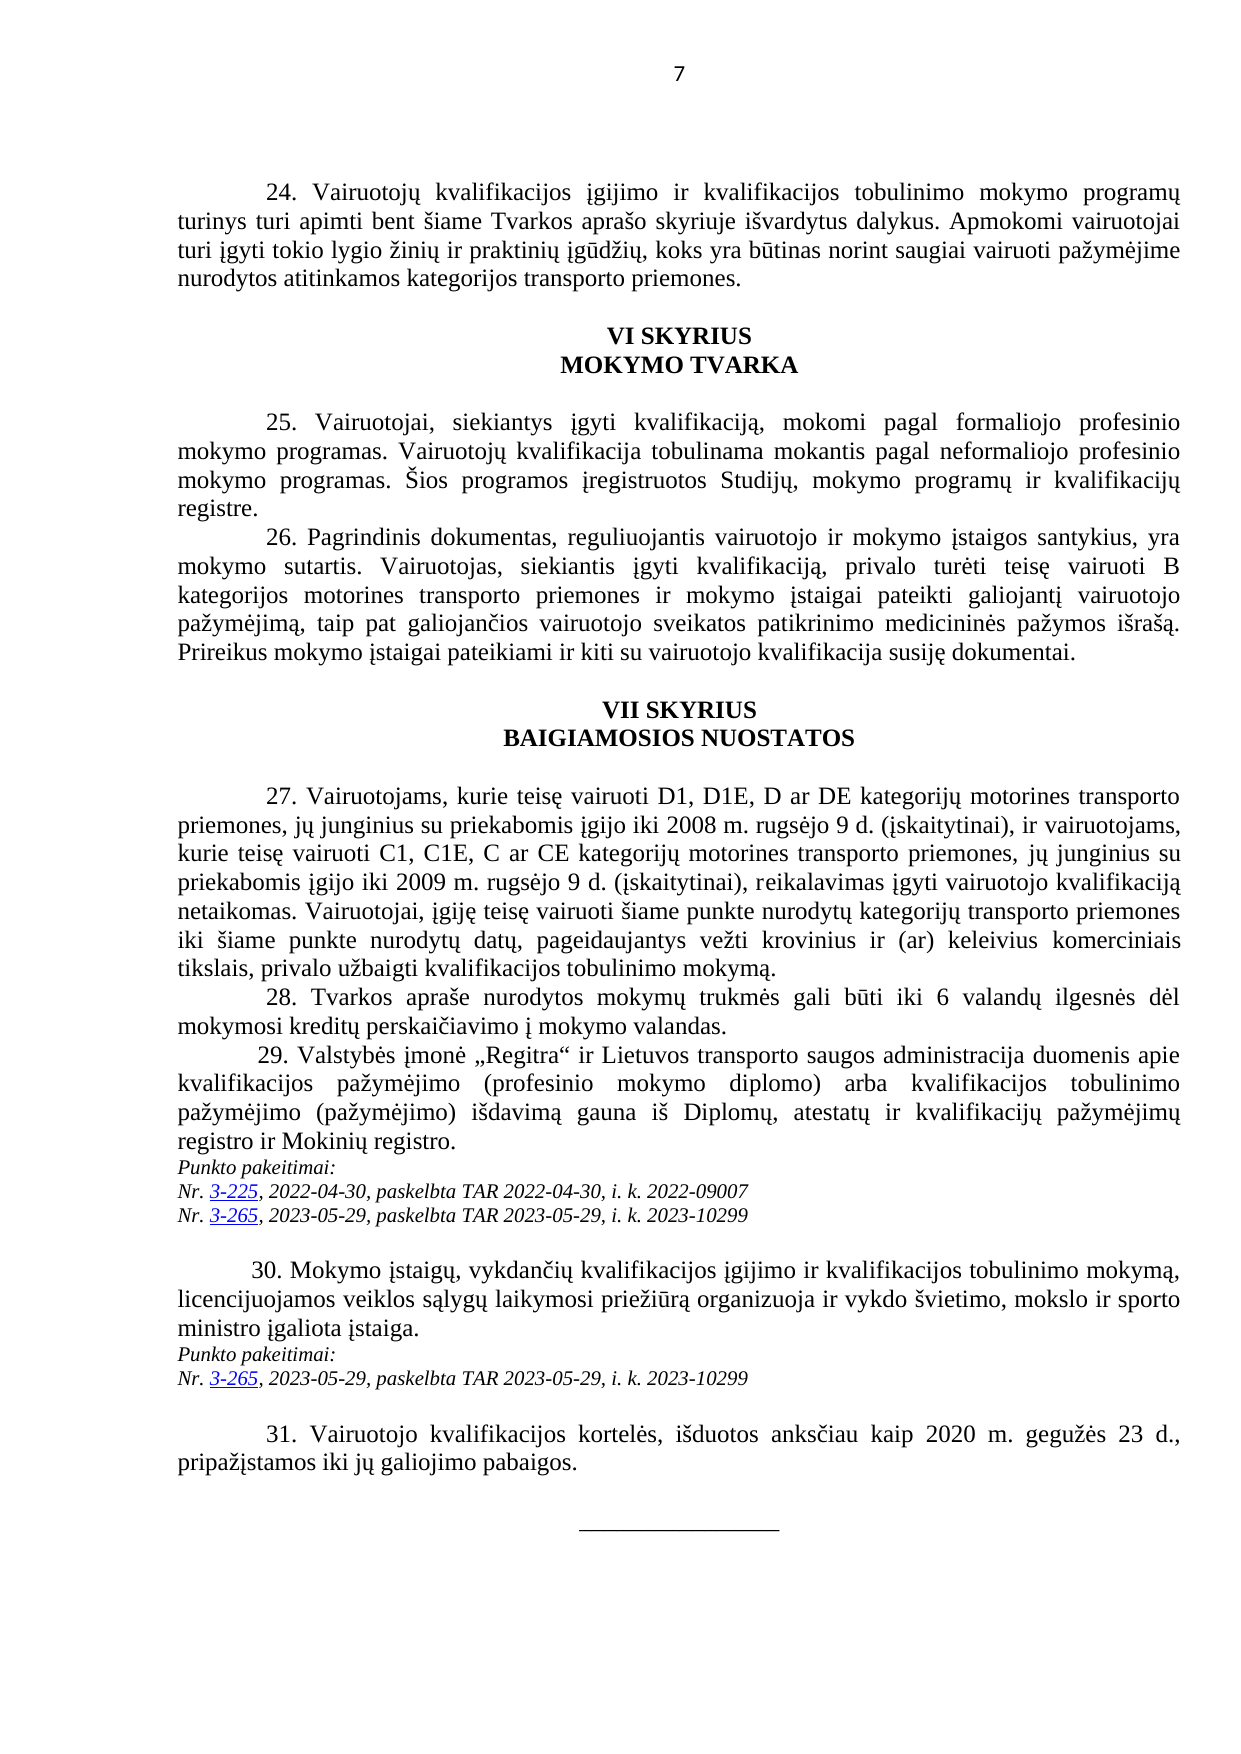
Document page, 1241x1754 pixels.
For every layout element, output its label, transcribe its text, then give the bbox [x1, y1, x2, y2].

text 27. Vairuotojams, kurie teisę vairuoti D1, D1E, D ar DE kategorijų motorines transporto priemones, jų junginius su priekabomis įgijo iki 2008 m. rugsėjo 9 d. (įskaitytinai), ir vairuotojams, kurie teisę vairuoti C1, C1E, C ar CE kategorijų motorines transporto priemones, jų junginius su priekabomis įgijo iki 2009 m. rugsėjo 9 d. (įskaitytinai), reikalavimas įgyti vairuotojo kvalifikaciją netaikomas. Vairuotojai, įgiję teisę vairuoti šiame punkte nurodytų kategorijų transporto priemones iki šiame punkte nurodytų datų, pageidaujantys vežti krovinius ir (ar) keleivius komerciniais tikslais, privalo užbaigti kvalifikacijos tobulinimo mokymą. [177, 781, 1181, 982]
text 29. Valstybės įmonė „Regitra“ ir Lietuvos transporto saugos administracija duomenis apie kvalifikacijos pažymėjimo (profesinio mokymo diplomo) arba kvalifikacijos tobulinimo pažymėjimo (pažymėjimo) išdavimą gauna iš Diplomų, atestatų ir kvalifikacijų pažymėjimų registro ir Mokinių registro. [177, 1040, 1181, 1155]
text Punkto pakeitimai: [177, 1342, 1181, 1366]
text 31. Vairuotojo kvalifikacijos kortelės, išduotos anksčiau kaip 2020 m. gegužės 23 d., pripažįstamos iki jų galiojimo pabaigos. [177, 1419, 1181, 1476]
text ________________ [177, 1505, 1181, 1534]
text VI SKYRIUS [177, 321, 1181, 350]
text 28. Tvarkos apraše nurodytos mokymų trukmės gali būti iki 6 valandų ilgesnės dėl mokymosi kreditų perskaičiavimo į mokymo valandas. [177, 982, 1181, 1040]
text Nr. 3-265, 2023-05-29, paskelbta TAR 2023-05-29, i. k. 2023-10299 [177, 1366, 1181, 1390]
text 24. Vairuotojų kvalifikacijos įgijimo ir kvalifikacijos tobulinimo mokymo programų turinys turi apimti bent šiame Tvarkos aprašo skyriuje išvardytus dalykus. Apmokomi vairuotojai turi įgyti tokio lygio žinių ir praktinių įgūdžių, koks yra būtinas norint saugiai vairuoti pažymėjime nurodytos atitinkamos kategorijos transporto priemones. [177, 177, 1181, 292]
text Punkto pakeitimai: [177, 1155, 1181, 1179]
text 26. Pagrindinis dokumentas, reguliuojantis vairuotojo ir mokymo įstaigos santykius, yra mokymo sutartis. Vairuotojas, siekiantis įgyti kvalifikaciją, privalo turėti teisę vairuoti B kategorijos motorines transporto priemones ir mokymo įstaigai pateikti galiojantį vairuotojo pažymėjimą, taip pat galiojančios vairuotojo sveikatos patikrinimo medicininės pažymos išrašą. Prireikus mokymo įstaigai pateikiami ir kiti su vairuotojo kvalifikacija susiję dokumentai. [177, 522, 1181, 666]
text Nr. 3-265, 2023-05-29, paskelbta TAR 2023-05-29, i. k. 2023-10299 [177, 1203, 1181, 1227]
text VII SKYRIUS [177, 695, 1181, 723]
text 30. Mokymo įstaigų, vykdančių kvalifikacijos įgijimo ir kvalifikacijos tobulinimo mokymą, licencijuojamos veiklos sąlygų laikymosi priežiūrą organizuoja ir vykdo švietimo, mokslo ir sporto ministro įgaliota įstaiga. [177, 1256, 1181, 1342]
text BAIGIAMOSIOS NUOSTATOS [177, 723, 1181, 752]
text 25. Vairuotojai, siekiantys įgyti kvalifikaciją, mokomi pagal formaliojo profesinio mokymo programas. Vairuotojų kvalifikacija tobulinama mokantis pagal neformaliojo profesinio mokymo programas. Šios programos įregistruotos Studijų, mokymo programų ir kvalifikacijų registre. [177, 407, 1181, 522]
text MOKYMO TVARKA [177, 350, 1181, 378]
text Nr. 3-225, 2022-04-30, paskelbta TAR 2022-04-30, i. k. 2022-09007 [177, 1179, 1181, 1203]
